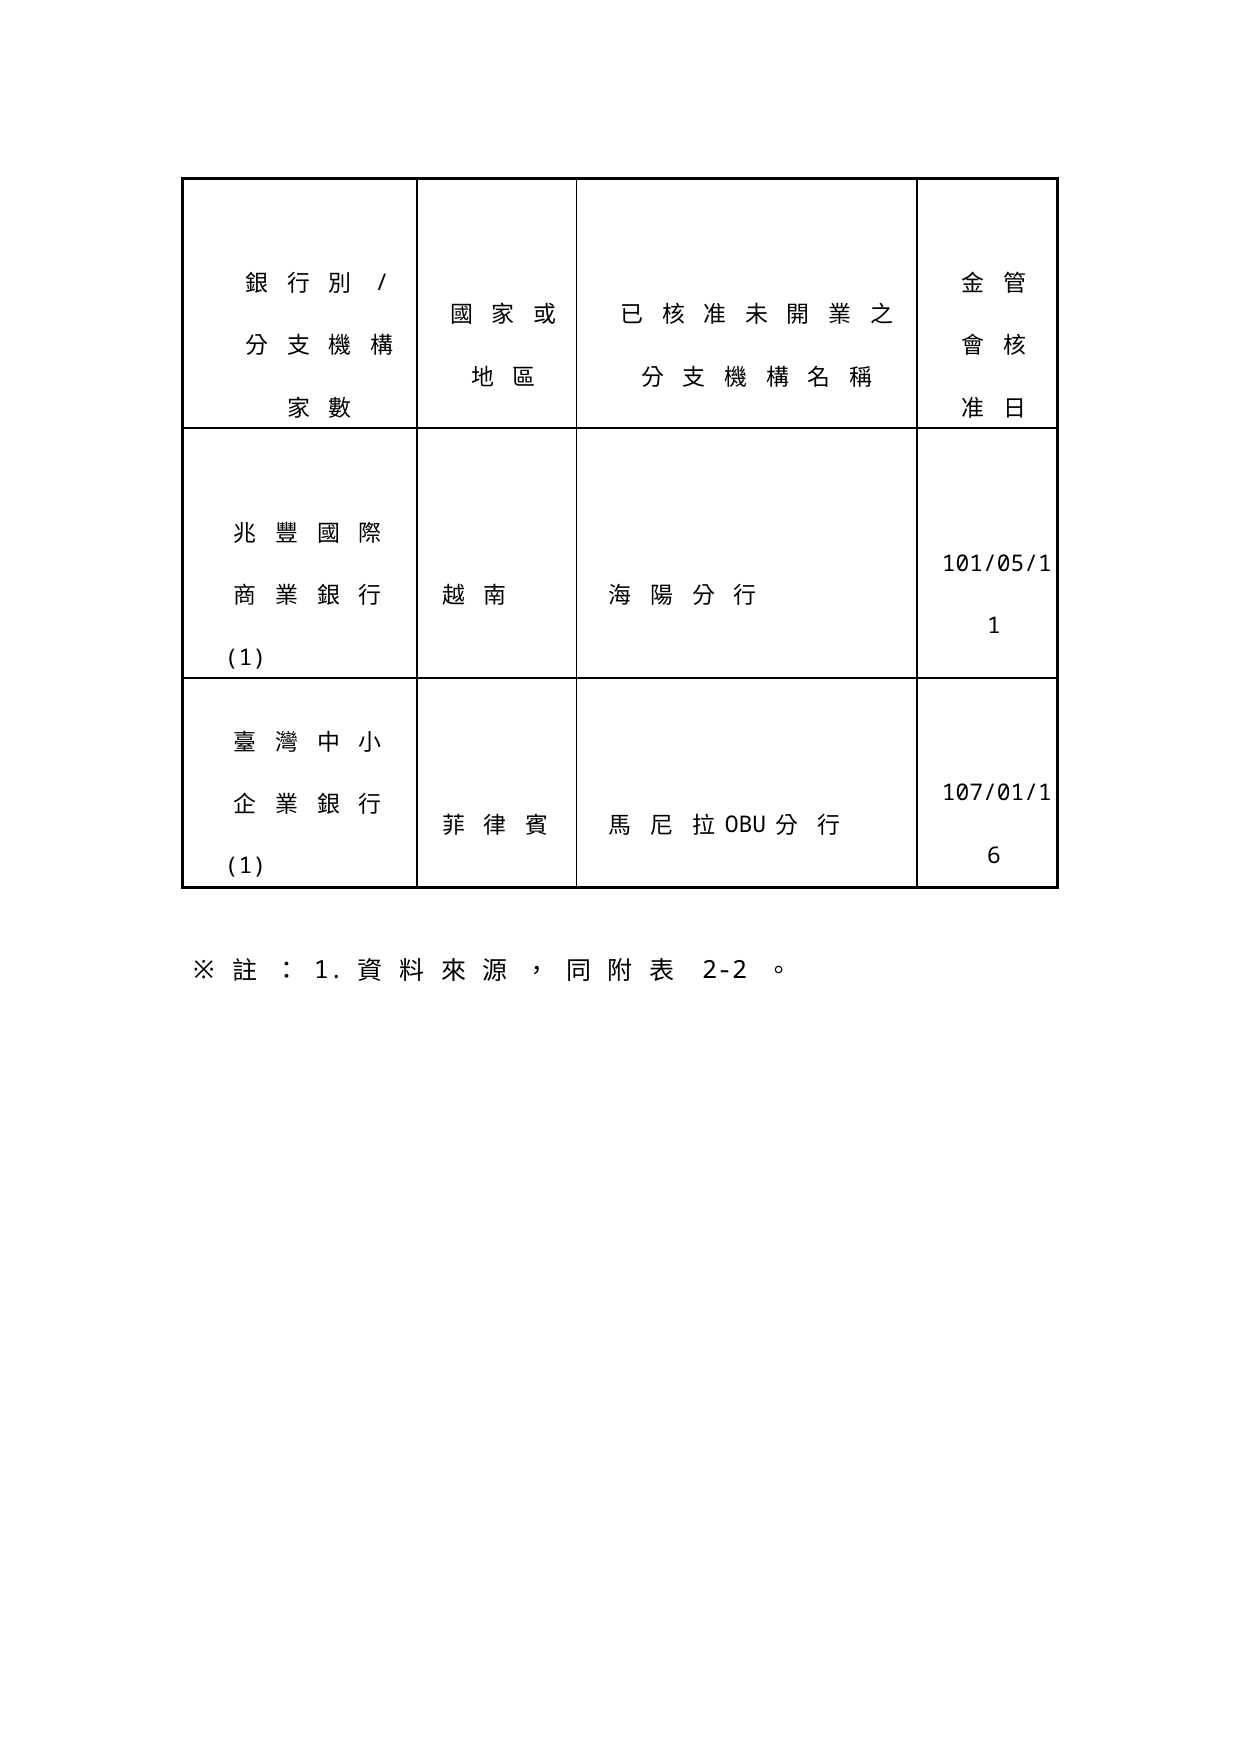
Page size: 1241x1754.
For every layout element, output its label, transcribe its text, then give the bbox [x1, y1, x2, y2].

table_cell 馬尼拉OBU分行 [577, 679, 916, 886]
table_header 已核准未開業之分支機構名稱 [577, 180, 916, 427]
table_cell 海陽分行 [577, 429, 916, 677]
text ※註：1.資料來源，同附表2-2。 [183, 927, 1058, 990]
table_header 國家或地區 [418, 180, 576, 427]
table_cell 107/01/16 [918, 679, 1056, 886]
table_cell 臺灣中小企業銀行(1) [184, 679, 416, 886]
table_cell 越南 [418, 429, 576, 677]
table_cell 101/05/11 [918, 429, 1056, 677]
table_cell 菲律賓 [418, 679, 576, 886]
table_header 金管會核准日 [918, 180, 1056, 427]
table_header 銀行別/分支機構家數 [184, 180, 416, 427]
table_cell 兆豐國際商業銀行(1) [184, 429, 416, 677]
